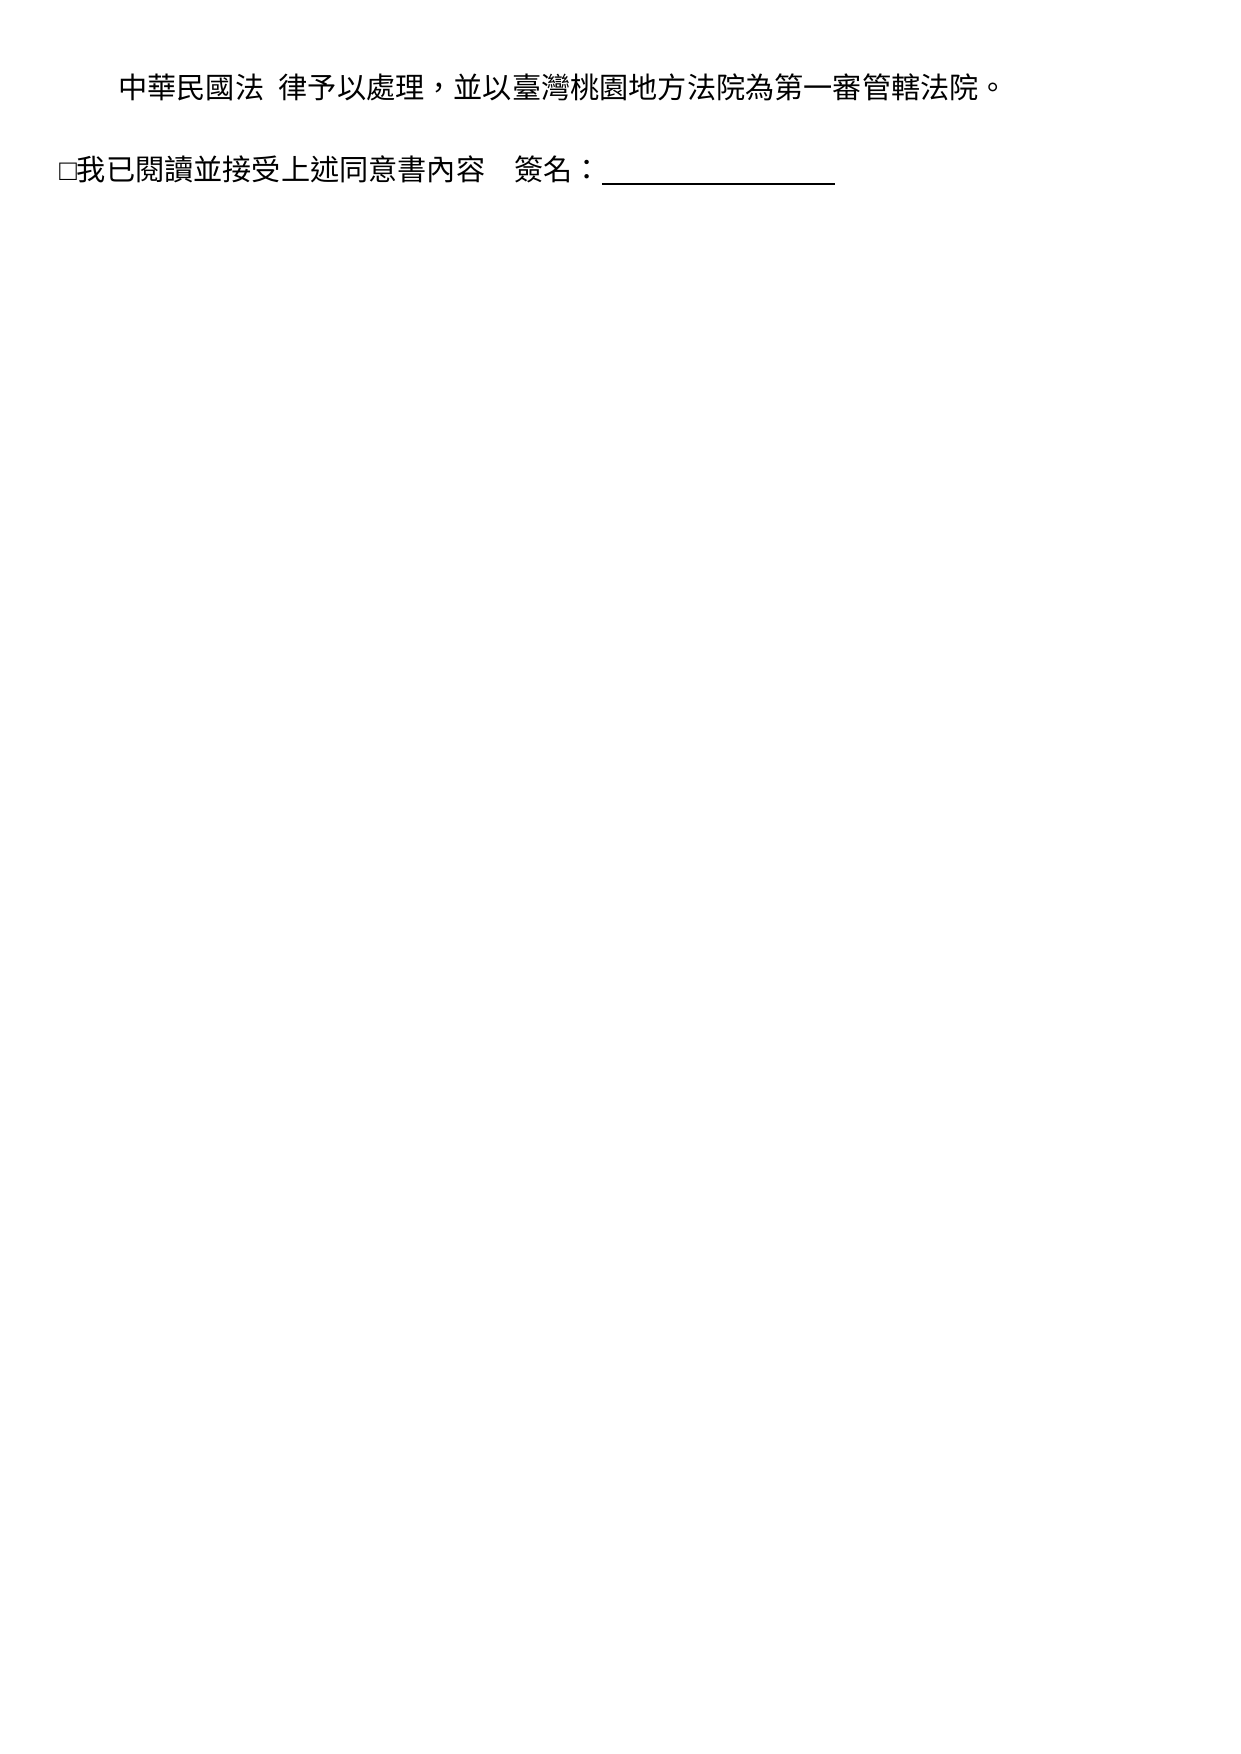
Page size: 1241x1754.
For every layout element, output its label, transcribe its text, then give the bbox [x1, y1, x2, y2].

text 中華民國法 律予以處理，並以臺灣桃園地方法院為第一審管轄法院。 [59, 64, 1181, 107]
text □我已閱讀並接受上述同意書內容 簽名： [59, 146, 1181, 189]
